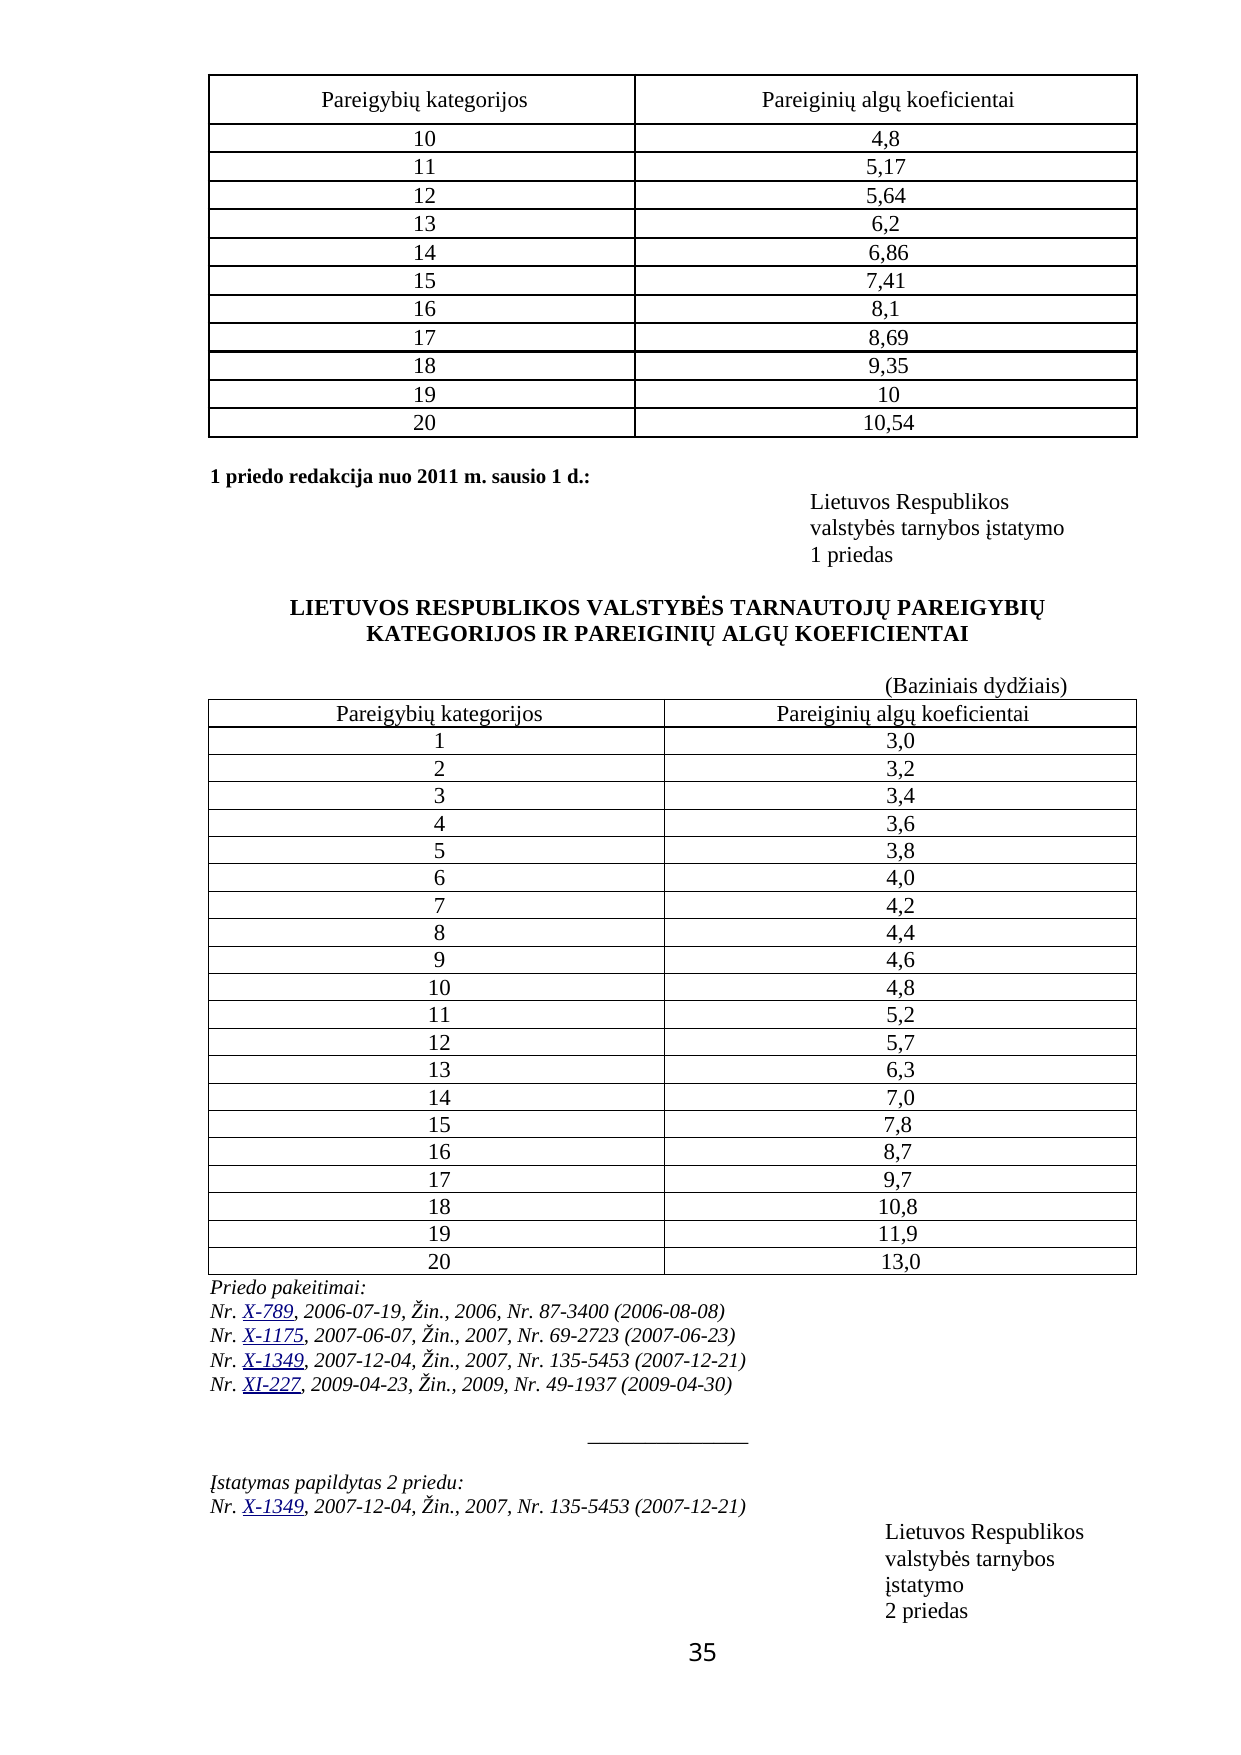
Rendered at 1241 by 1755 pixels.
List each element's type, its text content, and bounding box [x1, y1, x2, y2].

table_cell 3 [209, 782, 664, 808]
text valstybės tarnybos įstatymo [885, 1544, 1120, 1597]
text Lietuvos Respublikos [885, 1518, 1120, 1544]
table_cell 15 [209, 1111, 664, 1137]
table_cell 5,64 [636, 182, 1136, 208]
table_cell 14 [210, 239, 634, 265]
table_cell 4,2 [665, 892, 1136, 918]
table_cell 6,86 [636, 239, 1136, 265]
table_cell 4 [209, 810, 664, 836]
table_cell 20 [209, 1248, 664, 1274]
text valstybės tarnybos įstatymo [210, 514, 1120, 541]
text 1 priedas [210, 541, 1120, 567]
table_cell 10,8 [665, 1193, 1136, 1219]
table_cell 18 [209, 1193, 664, 1219]
text 1 priedo redakcija nuo 2011 m. sausio 1 d.: [210, 464, 1120, 488]
text ______________ [210, 1420, 1126, 1446]
table_cell 13 [210, 210, 634, 237]
table_cell 13 [209, 1056, 664, 1082]
table_cell 5,2 [665, 1001, 1136, 1028]
table_cell 7,0 [665, 1084, 1136, 1110]
table_cell 20 [210, 409, 634, 436]
table_cell 17 [210, 324, 634, 350]
table_header Pareiginių algų koeficientai [636, 76, 1136, 123]
table_cell 8,69 [636, 324, 1136, 350]
table_cell 4,8 [636, 125, 1136, 151]
table_cell 14 [209, 1084, 664, 1110]
table_cell 7,41 [636, 267, 1136, 293]
text 2 priedas [885, 1597, 1120, 1624]
table_cell 3,0 [665, 728, 1136, 754]
table_cell 4,6 [665, 947, 1136, 973]
table_cell 3,2 [665, 755, 1136, 781]
table_cell 15 [210, 267, 634, 293]
table_cell 9,35 [636, 353, 1136, 379]
table_cell 6 [209, 864, 664, 891]
table_cell 4,8 [665, 974, 1136, 1000]
table_cell 8 [209, 919, 664, 946]
text Priedo pakeitimai: [210, 1275, 1120, 1299]
text Nr. X-1349, 2007-12-04, Žin., 2007, Nr. 135-5453 (2007-12-21) [210, 1347, 1120, 1372]
table_cell 6,2 [636, 210, 1136, 237]
table_cell 11 [210, 153, 634, 180]
text (Baziniais dydžiais) [210, 673, 1126, 699]
table_cell 7,8 [665, 1111, 1136, 1137]
table_cell 6,3 [665, 1056, 1136, 1082]
table_header Pareiginių algų koeficientai [665, 700, 1136, 726]
table_cell 11 [209, 1001, 664, 1028]
table_cell 9,7 [665, 1166, 1136, 1192]
table_cell 12 [209, 1029, 664, 1055]
table_cell 12 [210, 182, 634, 208]
table_cell 19 [210, 381, 634, 407]
text LIETUVOS RESPUBLIKOS VALSTYBĖS TARNAUTOJŲ PAREIGYBIŲ KATEGORIJOS IR PAREIGINIŲ ALGŲ KOEFICIENTAI [210, 593, 1126, 646]
table_cell 9 [209, 947, 664, 973]
table_cell 8,7 [665, 1138, 1136, 1165]
table_cell 5,7 [665, 1029, 1136, 1055]
table_cell 17 [209, 1166, 664, 1192]
table_cell 10 [209, 974, 664, 1000]
table_cell 16 [210, 296, 634, 322]
table_cell 10 [636, 381, 1136, 407]
table_cell 5 [209, 837, 664, 863]
text Nr. X-1349, 2007-12-04, Žin., 2007, Nr. 135-5453 (2007-12-21) [210, 1494, 1120, 1518]
table_cell 3,8 [665, 837, 1136, 863]
table_cell 10 [210, 125, 634, 151]
table_cell 13,0 [665, 1248, 1136, 1274]
table_header Pareigybių kategorijos [209, 700, 664, 726]
text Nr. X-789, 2006-07-19, Žin., 2006, Nr. 87-3400 (2006-08-08) [210, 1299, 1120, 1323]
table_cell 10,54 [636, 409, 1136, 436]
table_cell 7 [209, 892, 664, 918]
text Nr. X-1175, 2007-06-07, Žin., 2007, Nr. 69-2723 (2007-06-23) [210, 1323, 1120, 1347]
table_cell 19 [209, 1221, 664, 1247]
table_header Pareigybių kategorijos [210, 76, 634, 123]
text Nr. XI-227, 2009-04-23, Žin., 2009, Nr. 49-1937 (2009-04-30) [210, 1372, 1120, 1396]
table_cell 1 [209, 728, 664, 754]
table_cell 3,4 [665, 782, 1136, 808]
text Įstatymas papildytas 2 priedu: [210, 1470, 1126, 1494]
table_cell 2 [209, 755, 664, 781]
text Lietuvos Respublikos [210, 488, 1120, 514]
table_cell 8,1 [636, 296, 1136, 322]
table_cell 5,17 [636, 153, 1136, 180]
table_cell 4,4 [665, 919, 1136, 946]
table_cell 16 [209, 1138, 664, 1165]
table_cell 11,9 [665, 1221, 1136, 1247]
table_cell 3,6 [665, 810, 1136, 836]
table_cell 4,0 [665, 864, 1136, 891]
table_cell 18 [210, 353, 634, 379]
